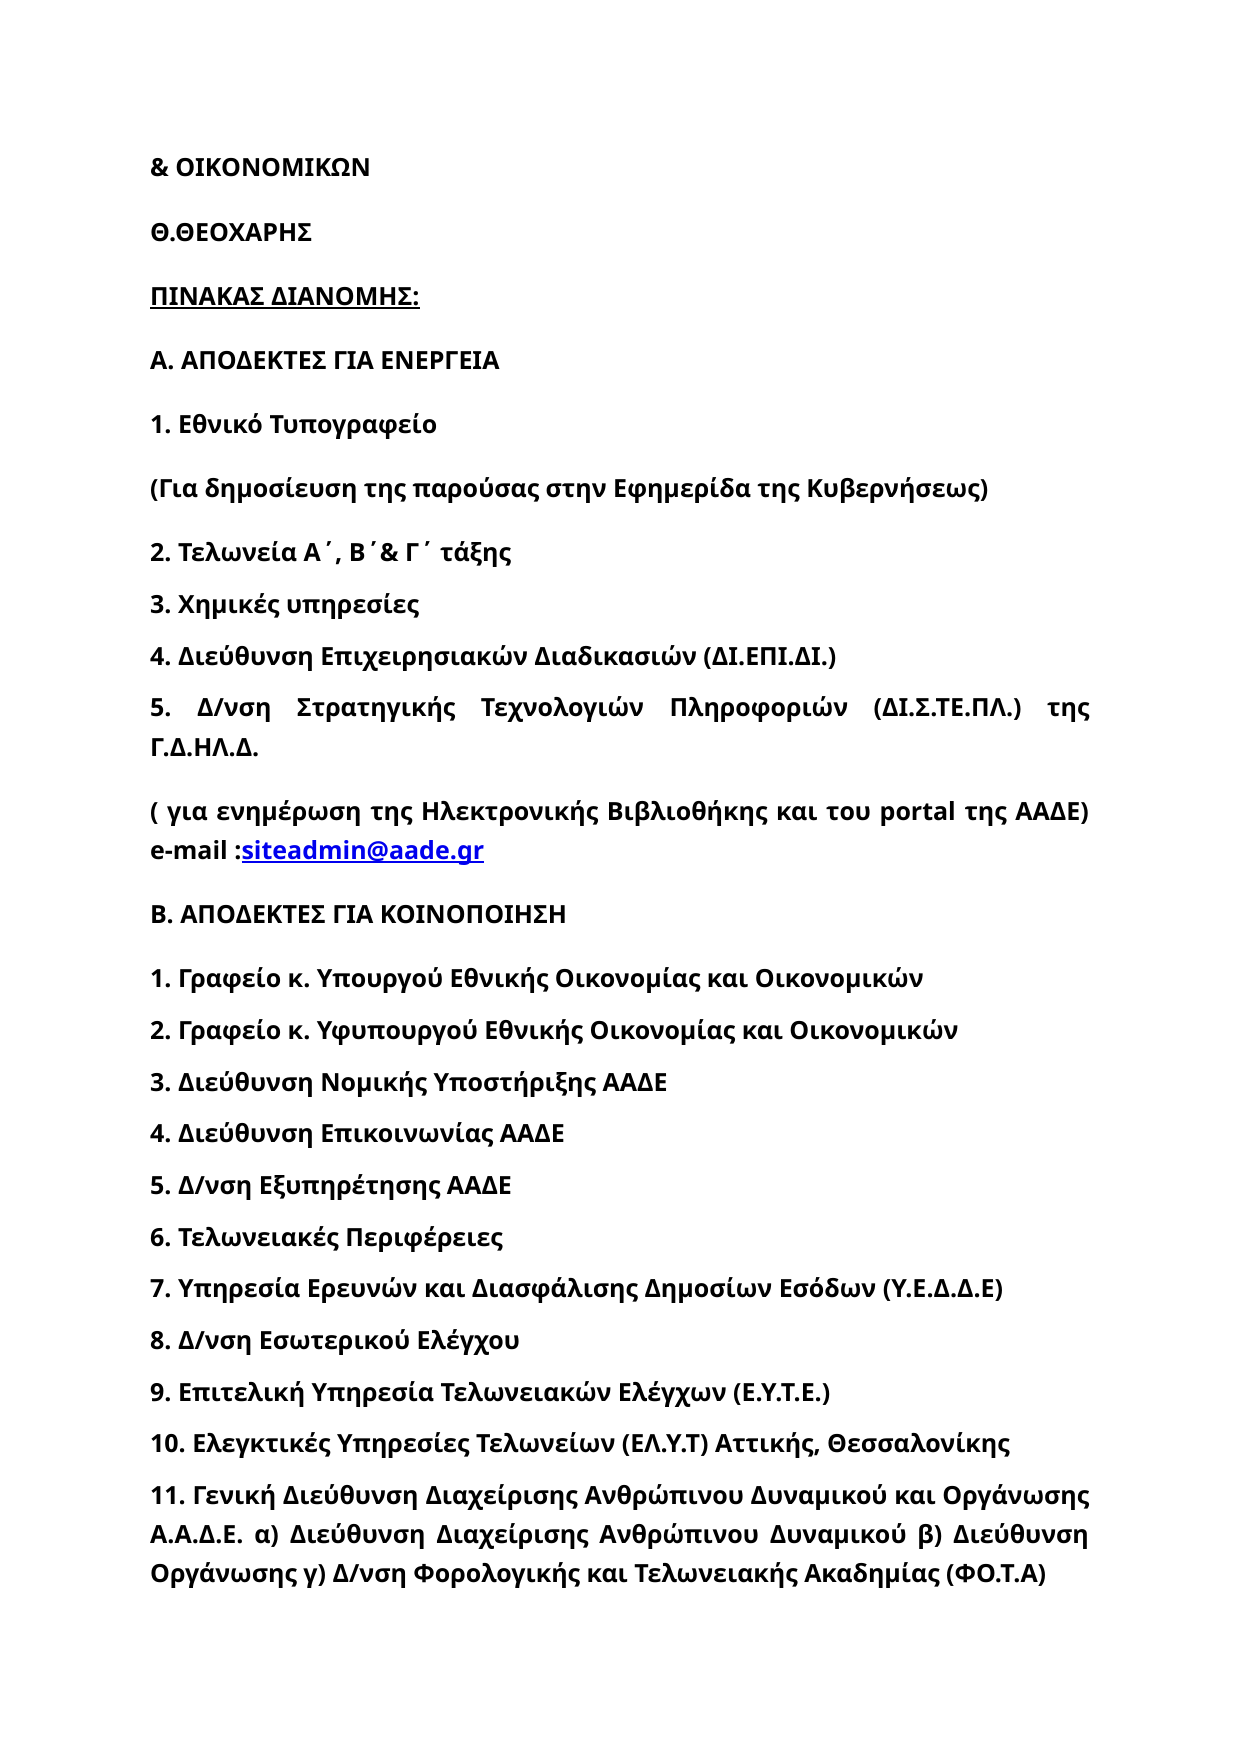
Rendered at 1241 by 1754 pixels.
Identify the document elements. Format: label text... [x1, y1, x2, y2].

text 4. Διεύθυνση Επιχειρησιακών Διαδικασιών (ΔΙ.ΕΠΙ.ΔΙ.) [150, 638, 1090, 672]
text ΠΙΝΑΚΑΣ ΔΙΑΝΟΜΗΣ: [150, 278, 1090, 312]
text 9. Επιτελική Υπηρεσία Τελωνειακών Ελέγχων (Ε.Υ.Τ.Ε.) [150, 1374, 1090, 1408]
text Β. ΑΠΟΔΕΚΤΕΣ ΓΙΑ ΚΟΙΝΟΠΟΙΗΣΗ [150, 897, 1090, 931]
text 1. Εθνικό Τυπογραφείο [150, 407, 1090, 441]
text (Για δημοσίευση της παρούσας στην Εφημερίδα της Κυβερνήσεως) [150, 471, 1090, 505]
text 10. Ελεγκτικές Υπηρεσίες Τελωνείων (ΕΛ.Υ.Τ) Αττικής, Θεσσαλονίκης [150, 1426, 1090, 1460]
text 4. Διεύθυνση Επικοινωνίας ΑΑΔΕ [150, 1116, 1090, 1150]
text 3. Χημικές υπηρεσίες [150, 587, 1090, 621]
text Α. ΑΠΟΔΕΚΤΕΣ ΓΙΑ ΕΝΕΡΓΕΙΑ [150, 342, 1090, 377]
text 8. Δ/νση Εσωτερικού Ελέγχου [150, 1322, 1090, 1357]
text 3. Διεύθυνση Νομικής Υποστήριξης ΑΑΔΕ [150, 1064, 1090, 1098]
text 7. Υπηρεσία Ερευνών και Διασφάλισης Δημοσίων Εσόδων (Υ.Ε.Δ.Δ.Ε) [150, 1271, 1090, 1305]
text 5. Δ/νση Στρατηγικής Τεχνολογιών Πληροφοριών (ΔΙ.Σ.ΤΕ.ΠΛ.) της Γ.Δ.ΗΛ.Δ. [150, 690, 1090, 763]
text 2. Τελωνεία Α΄, Β΄& Γ΄ τάξης [150, 535, 1090, 569]
text 2. Γραφείο κ. Υφυπουργού Εθνικής Οικονομίας και Οικονομικών [150, 1012, 1090, 1047]
text 1. Γραφείο κ. Υπουργού Εθνικής Οικονομίας και Οικονομικών [150, 961, 1090, 995]
text 6. Τελωνειακές Περιφέρειες [150, 1219, 1090, 1253]
text 5. Δ/νση Εξυπηρέτησης ΑΑΔΕ [150, 1167, 1090, 1202]
text & ΟΙΚΟΝΟΜΙΚΩΝ [150, 150, 1090, 184]
text Θ.ΘΕΟΧΑΡΗΣ [150, 214, 1090, 248]
text ( για ενημέρωση της Ηλεκτρονικής Βιβλιοθήκης και του portal της ΑΑΔΕ) e-mail :siteadmin@aade.gr [150, 793, 1090, 867]
text 11. Γενική Διεύθυνση Διαχείρισης Ανθρώπινου Δυναμικού και Οργάνωσης Α.Α.Δ.Ε. α) Διεύθυνση Διαχείρισης Ανθρώπινου Δυναμικού β) Διεύθυνση Οργάνωσης γ) Δ/νση Φορολογικής και Τελωνειακής Ακαδημίας (ΦΟ.Τ.Α) [150, 1477, 1090, 1590]
